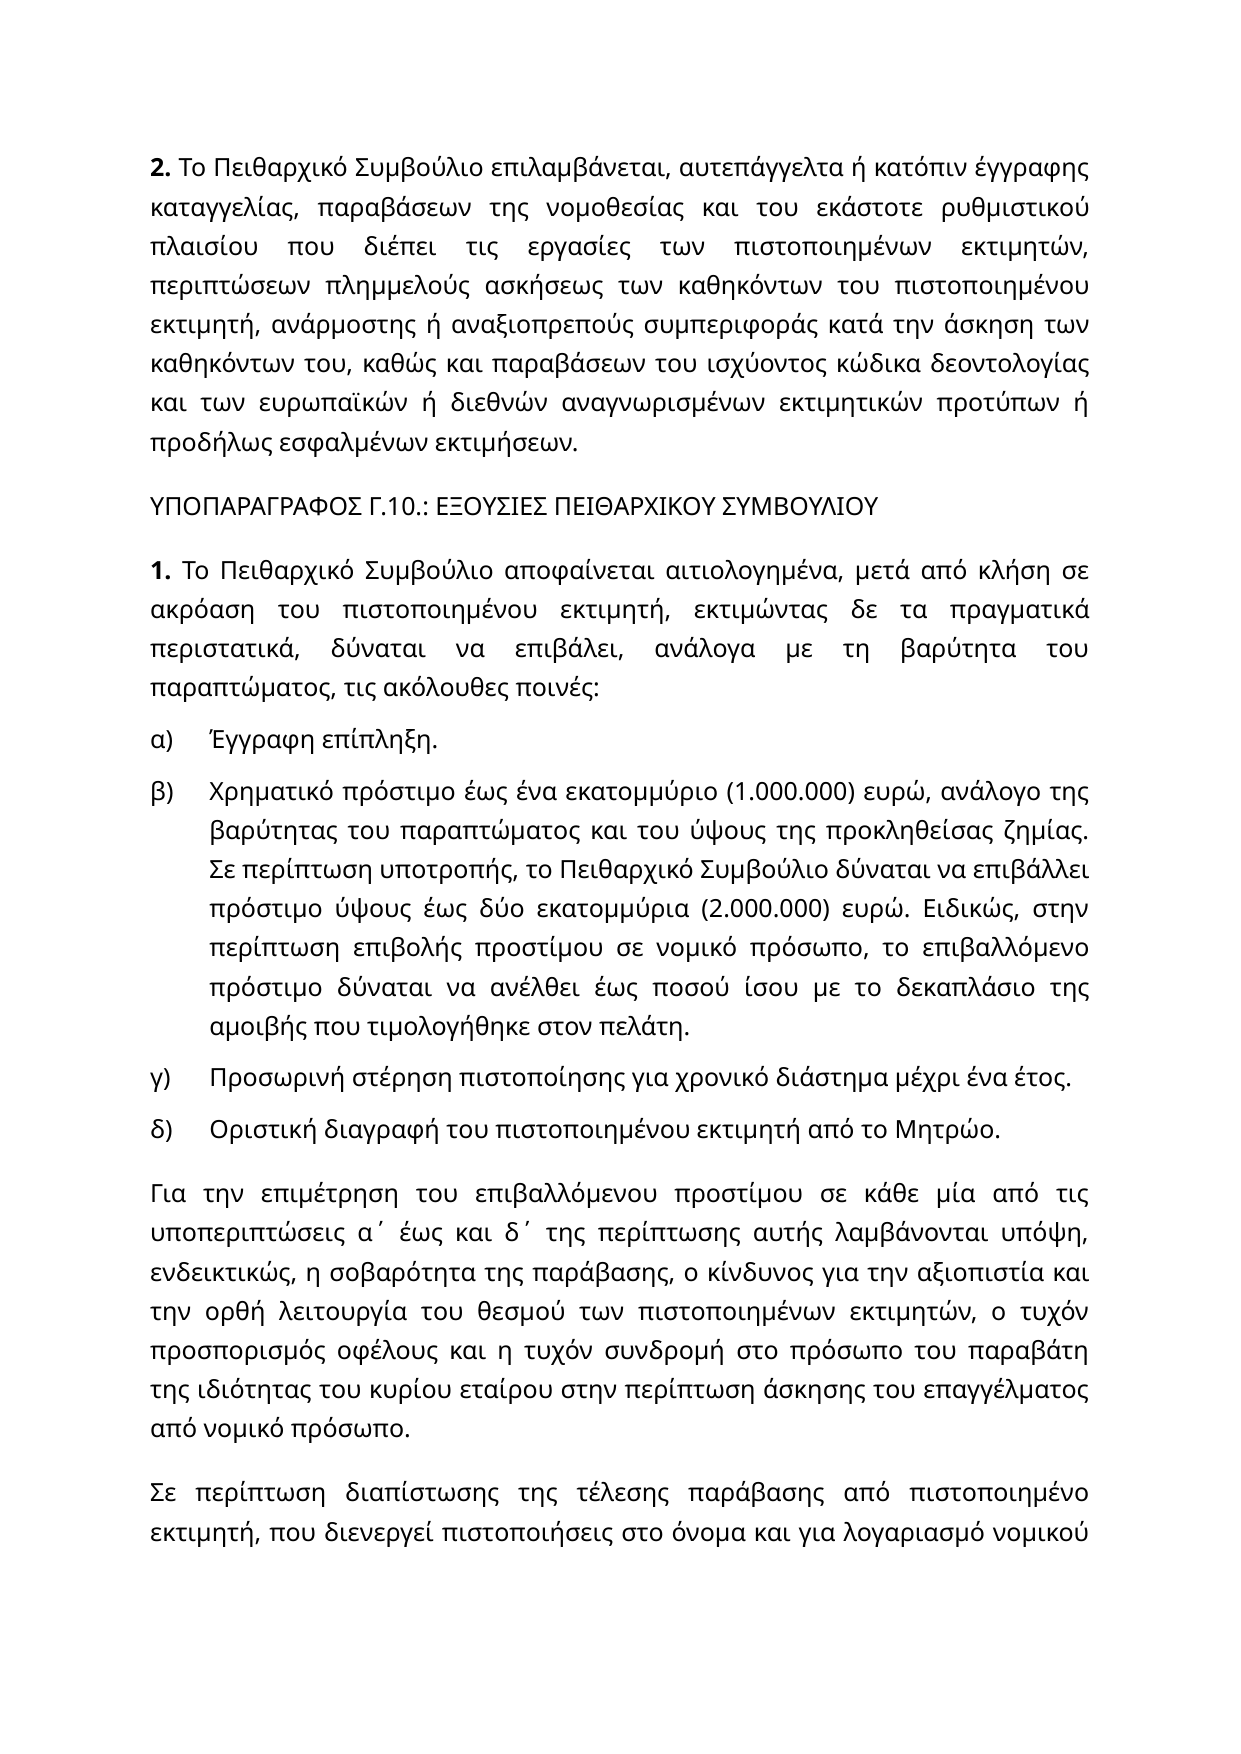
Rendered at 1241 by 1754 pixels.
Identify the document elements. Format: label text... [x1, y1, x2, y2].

list α) Έγγραφη επίπληξη. [150, 722, 1090, 756]
text Σε περίπτωση διαπίστωσης της τέλεσης παράβασης από πιστοποιημένο εκτιμητή, που διενεργεί πιστοποιήσεις στο όνομα και για λογαριασμό νομικού [150, 1475, 1090, 1548]
text 1. Το Πειθαρχικό Συμβούλιο αποφαίνεται αιτιολογημένα, μετά από κλήση σε ακρόαση του πιστοποιημένου εκτιμητή, εκτιμώντας δε τα πραγματικά περιστατικά, δύναται να επιβάλει, ανάλογα με τη βαρύτητα του παραπτώματος, τις ακόλουθες ποινές: [150, 552, 1090, 704]
list γ) Προσωρινή στέρηση πιστοποίησης για χρονικό διάστημα μέχρι ένα έτος. [150, 1060, 1090, 1094]
text Για την επιμέτρηση του επιβαλλόμενου προστίμου σε κάθε μία από τις υποπεριπτώσεις α΄ έως και δ΄ της περίπτωσης αυτής λαμβάνονται υπόψη, ενδεικτικώς, η σοβαρότητα της παράβασης, ο κίνδυνος για την αξιοπιστία και την ορθή λειτουργία του θεσμού των πιστοποιημένων εκτιμητών, ο τυχόν προσπορισμός οφέλους και η τυχόν συνδρομή στο πρόσωπο του παραβάτη της ιδιότητας του κυρίου εταίρου στην περίπτωση άσκησης του επαγγέλματος από νομικό πρόσωπο. [150, 1176, 1090, 1445]
text ΥΠΟΠΑΡΑΓΡΑΦΟΣ Γ.10.: ΕΞΟΥΣΙΕΣ ΠΕΙΘΑΡΧΙΚΟΥ ΣΥΜΒΟΥΛΙΟΥ [150, 488, 1090, 522]
list δ) Οριστική διαγραφή του πιστοποιημένου εκτιμητή από το Μητρώο. [150, 1112, 1090, 1146]
text 2. Το Πειθαρχικό Συμβούλιο επιλαμβάνεται, αυτεπάγγελτα ή κατόπιν έγγραφης καταγγελίας, παραβάσεων της νομοθεσίας και του εκάστοτε ρυθμιστικού πλαισίου που διέπει τις εργασίες των πιστοποιημένων εκτιμητών, περιπτώσεων πλημμελούς ασκήσεως των καθηκόντων του πιστοποιημένου εκτιμητή, ανάρμοστης ή αναξιοπρεπούς συμπεριφοράς κατά την άσκηση των καθηκόντων του, καθώς και παραβάσεων του ισχύοντος κώδικα δεοντολογίας και των ευρωπαϊκών ή διεθνών αναγνωρισμένων εκτιμητικών προτύπων ή προδήλως εσφαλμένων εκτιμήσεων. [150, 150, 1090, 458]
list β) Χρηματικό πρόστιμο έως ένα εκατομμύριο (1.000.000) ευρώ, ανάλογο της βαρύτητας του παραπτώματος και του ύψους της προκληθείσας ζημίας. Σε περίπτωση υποτροπής, το Πειθαρχικό Συμβούλιο δύναται να επιβάλλει πρόστιμο ύψους έως δύο εκατομμύρια (2.000.000) ευρώ. Ειδικώς, στην περίπτωση επιβολής προστίμου σε νομικό πρόσωπο, το επιβαλλόμενο πρόστιμο δύναται να ανέλθει έως ποσού ίσου με το δεκαπλάσιο της αμοιβής που τιμολογήθηκε στον πελάτη. [150, 773, 1090, 1042]
